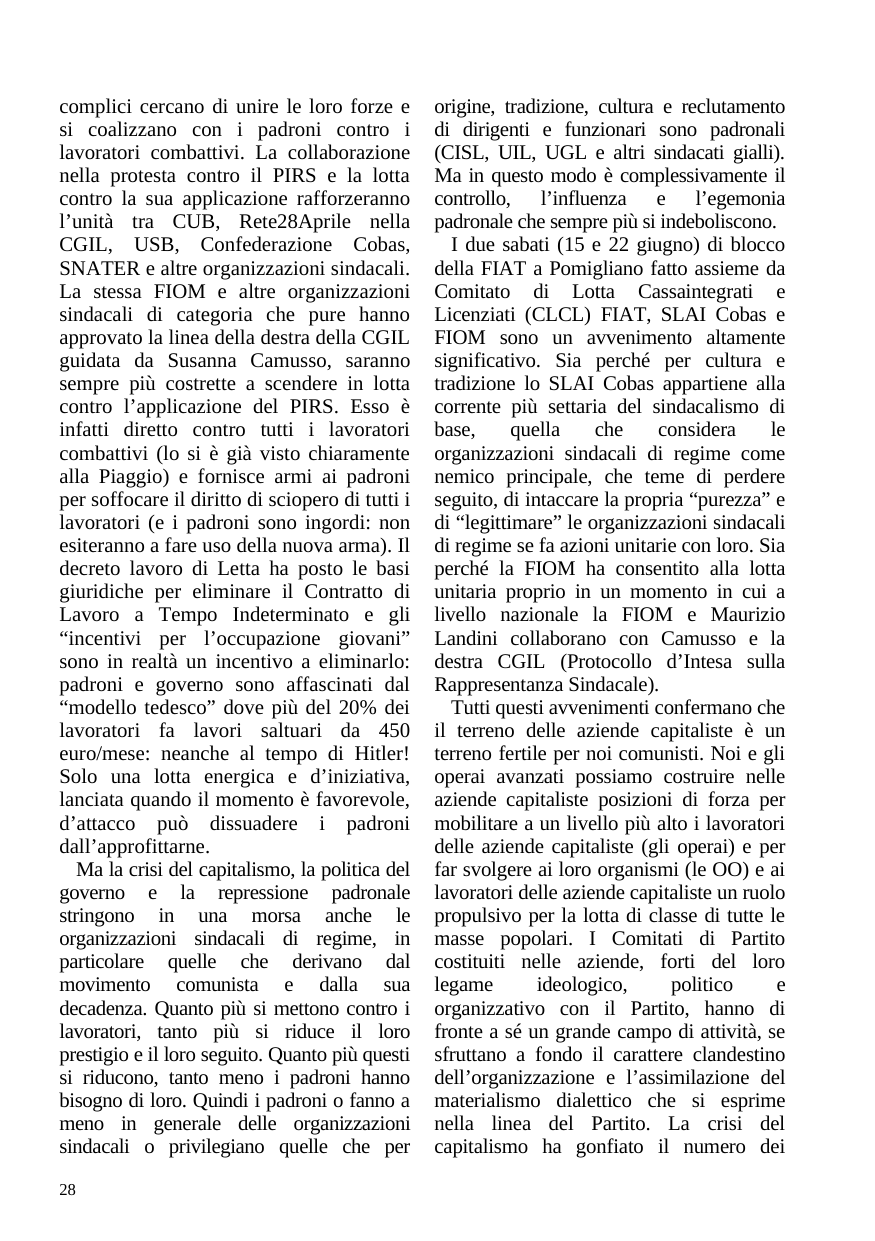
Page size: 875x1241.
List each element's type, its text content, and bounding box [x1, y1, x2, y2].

text origine, tradizione, cultura e reclutamento di dirigenti e funzionari sono padronali (CISL, UIL, UGL e altri sindacati gialli). Ma in questo modo è complessivamente il controllo, l’influenza e l’egemonia padronale che sempre più si indeboliscono. [434, 94, 786, 233]
text Ma la crisi del capitalismo, la politica del governo e la repressione padronale stringono in una morsa anche le organizzazioni sindacali di regime, in particolare quelle che derivano dal movimento comunista e dalla sua decadenza. Quanto più si mettono contro i lavoratori, tanto più si riduce il loro prestigio e il loro seguito. Quanto più questi si riducono, tanto meno i padroni hanno bisogno di loro. Quindi i padroni o fanno a meno in generale delle organizzazioni sindacali o privilegiano quelle che per [59, 858, 411, 1158]
text Tutti questi avvenimenti confermano che il terreno delle aziende capitaliste è un terreno fertile per noi comunisti. Noi e gli operai avanzati possiamo costruire nelle aziende capitaliste posizioni di forza per mobilitare a un livello più alto i lavoratori delle aziende capitaliste (gli operai) e per far svolgere ai loro organismi (le OO) e ai lavoratori delle aziende capitaliste un ruolo propulsivo per la lotta di classe di tutte le masse popolari. I Comitati di Partito costituiti nelle aziende, forti del loro legame ideologico, politico e organizzativo con il Partito, hanno di fronte a sé un grande campo di attività, se sfruttano a fondo il carattere clandestino dell’organizzazione e l’assimilazione del materialismo dialettico che si esprime nella linea del Partito. La crisi del capitalismo ha gonfiato il numero dei disoccupati e dei lavoratori precari. Restano tuttavia in Italia vari milioni di operai, uniti a gruppi in alcune decine di migliaia di aziende sparse in tutto il paese. Questa rete di aziende capitaliste sono l’ossatura della futura società. Si tratta di trasformare questo ruolo potenziale in un ruolo effettivo, reale. Questa è l’opera che unisce dialetticamente CdP e OO, che fa di queste diversissime organizzazioni i centri promotori dello Stato di domani, quello che la crisi del capitalismo rende necessario per tutte le masse popolari. Nell’assurgere a questo ruolo CdP e OO possono e devono servirsi anche delle organizzazioni sindacali, quelle alternative e di base, ma soprattutto quelle di regime e in particolare quelle della CGIL e della FIOM che sono ancora ben presenti nelle aziende capitaliste e sottoposte a difficoltà crescenti che le intese, le manovre e le tresche degli Epifani e delle Camusso, gli allievi dei noti ladri Craxi e Ottaviano Del Turco, contro tutte le loro intenzioni aggravano. [434, 696, 786, 1158]
text I due sabati (15 e 22 giugno) di blocco della FIAT a Pomigliano fatto assieme da Comitato di Lotta Cassaintegrati e Licenziati (CLCL) FIAT, SLAI Cobas e FIOM sono un avvenimento altamente significativo. Sia perché per cultura e tradizione lo SLAI Cobas appartiene alla corrente più settaria del sindacalismo di base, quella che considera le organizzazioni sindacali di regime come nemico principale, che teme di perdere seguito, di intaccare la propria “purezza” e di “legittimare” le organizzazioni sindacali di regime se fa azioni unitarie con loro. Sia perché la FIOM ha consentito alla lotta unitaria proprio in un momento in cui a livello nazionale la FIOM e Maurizio Landini collaborano con Camusso e la destra CGIL (Protocollo d’Intesa sulla Rappresentanza Sindacale). [434, 233, 786, 696]
text complici cercano di unire le loro forze e si coalizzano con i padroni contro i lavoratori combattivi. La collaborazione nella protesta contro il PIRS e la lotta contro la sua applicazione rafforzeranno l’unità tra CUB, Rete28Aprile nella CGIL, USB, Confederazione Cobas, SNATER e altre organizzazioni sindacali. La stessa FIOM e altre organizzazioni sindacali di categoria che pure hanno approvato la linea della destra della CGIL guidata da Susanna Camusso, saranno sempre più costrette a scendere in lotta contro l’applicazione del PIRS. Esso è infatti diretto contro tutti i lavoratori combattivi (lo si è già visto chiaramente alla Piaggio) e fornisce armi ai padroni per soffocare il diritto di sciopero di tutti i lavoratori (e i padroni sono ingordi: non esiteranno a fare uso della nuova arma). Il decreto lavoro di Letta ha posto le basi giuridiche per eliminare il Contratto di Lavoro a Tempo Indeterminato e gli “incentivi per l’occupazione giovani” sono in realtà un incentivo a eliminarlo: padroni e governo sono affascinati dal “modello tedesco” dove più del 20% dei lavoratori fa lavori saltuari da 450 euro/mese: neanche al tempo di Hitler! Solo una lotta energica e d’iniziativa, lanciata quando il momento è favorevole, d’attacco può dissuadere i padroni dall’approfittarne. [59, 94, 411, 858]
